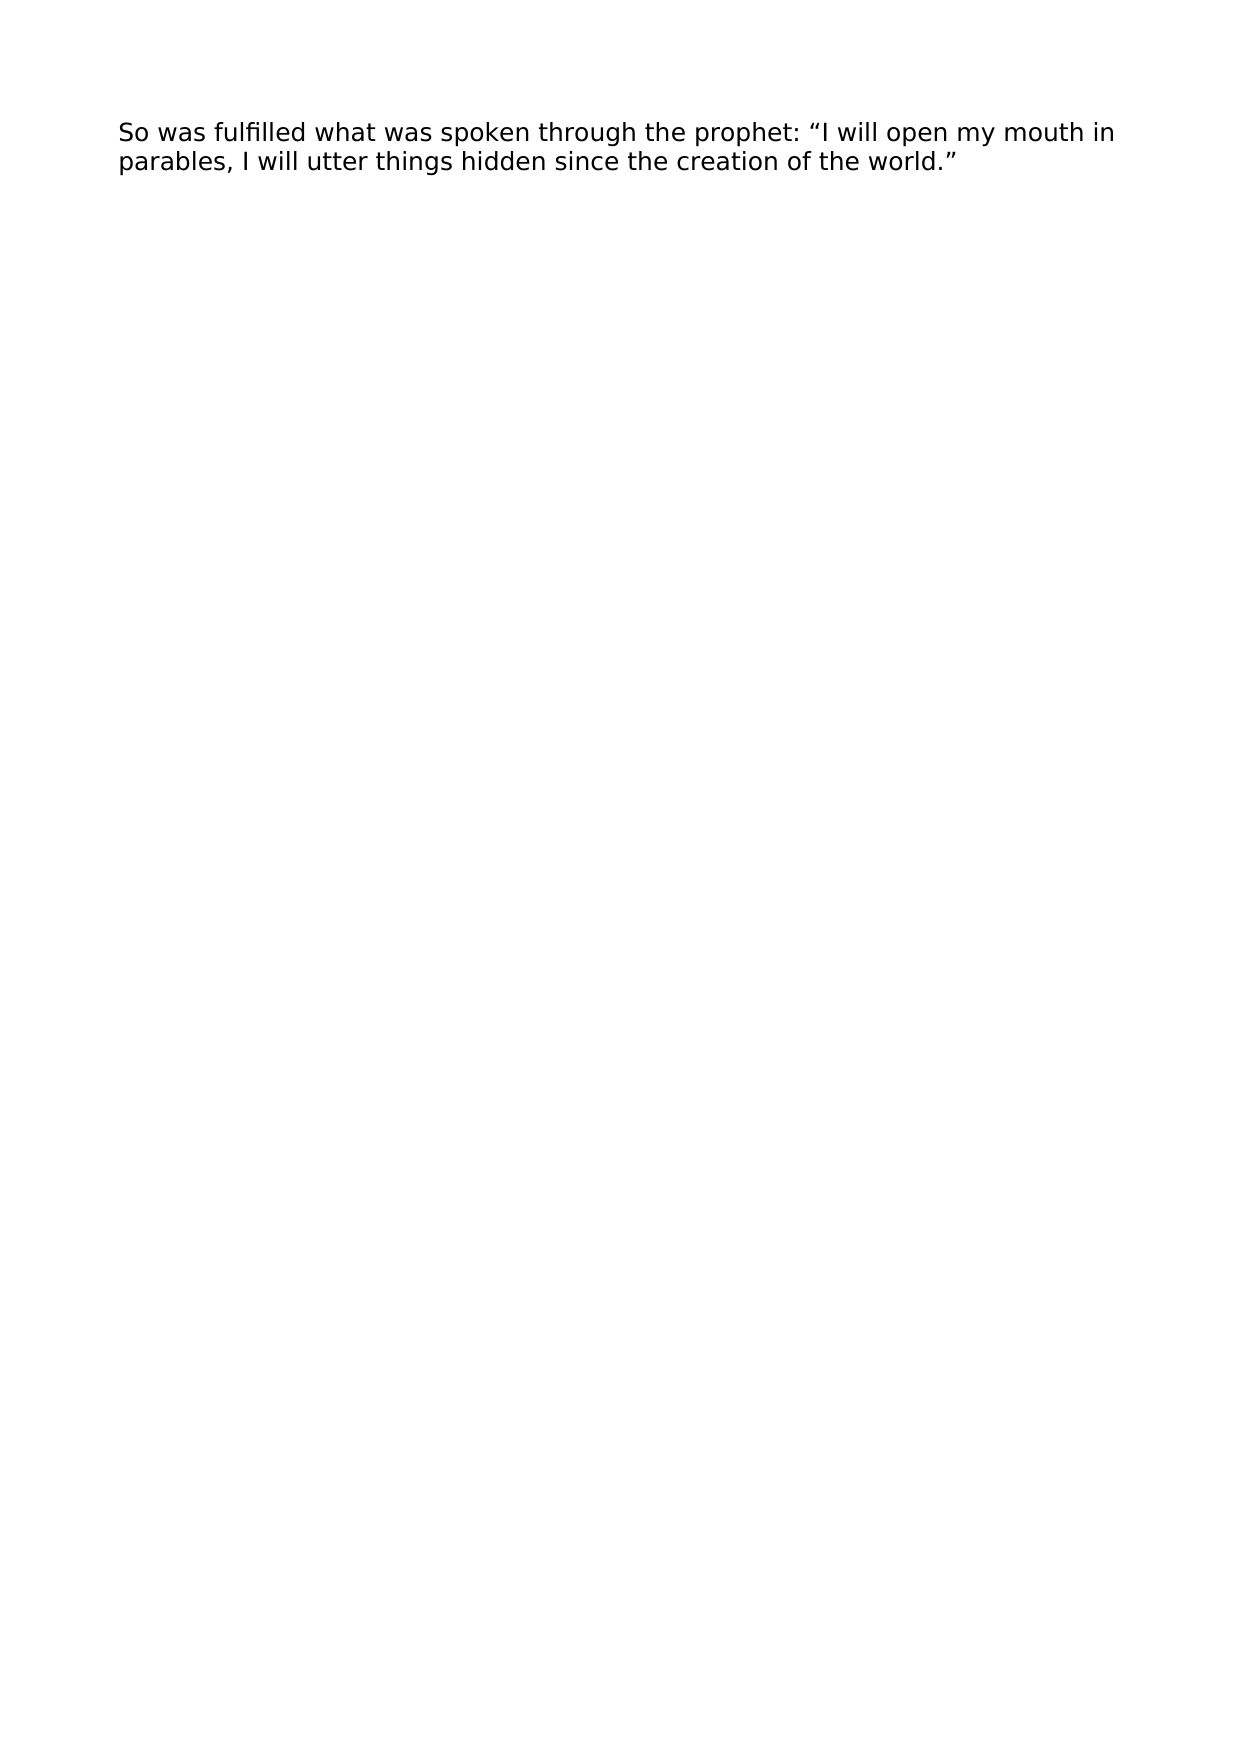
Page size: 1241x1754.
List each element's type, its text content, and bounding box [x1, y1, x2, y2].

text So was fulfilled what was spoken through the prophet: “I will open my mouth in parables, I will utter things hidden since the creation of the world.” [118, 118, 1122, 176]
